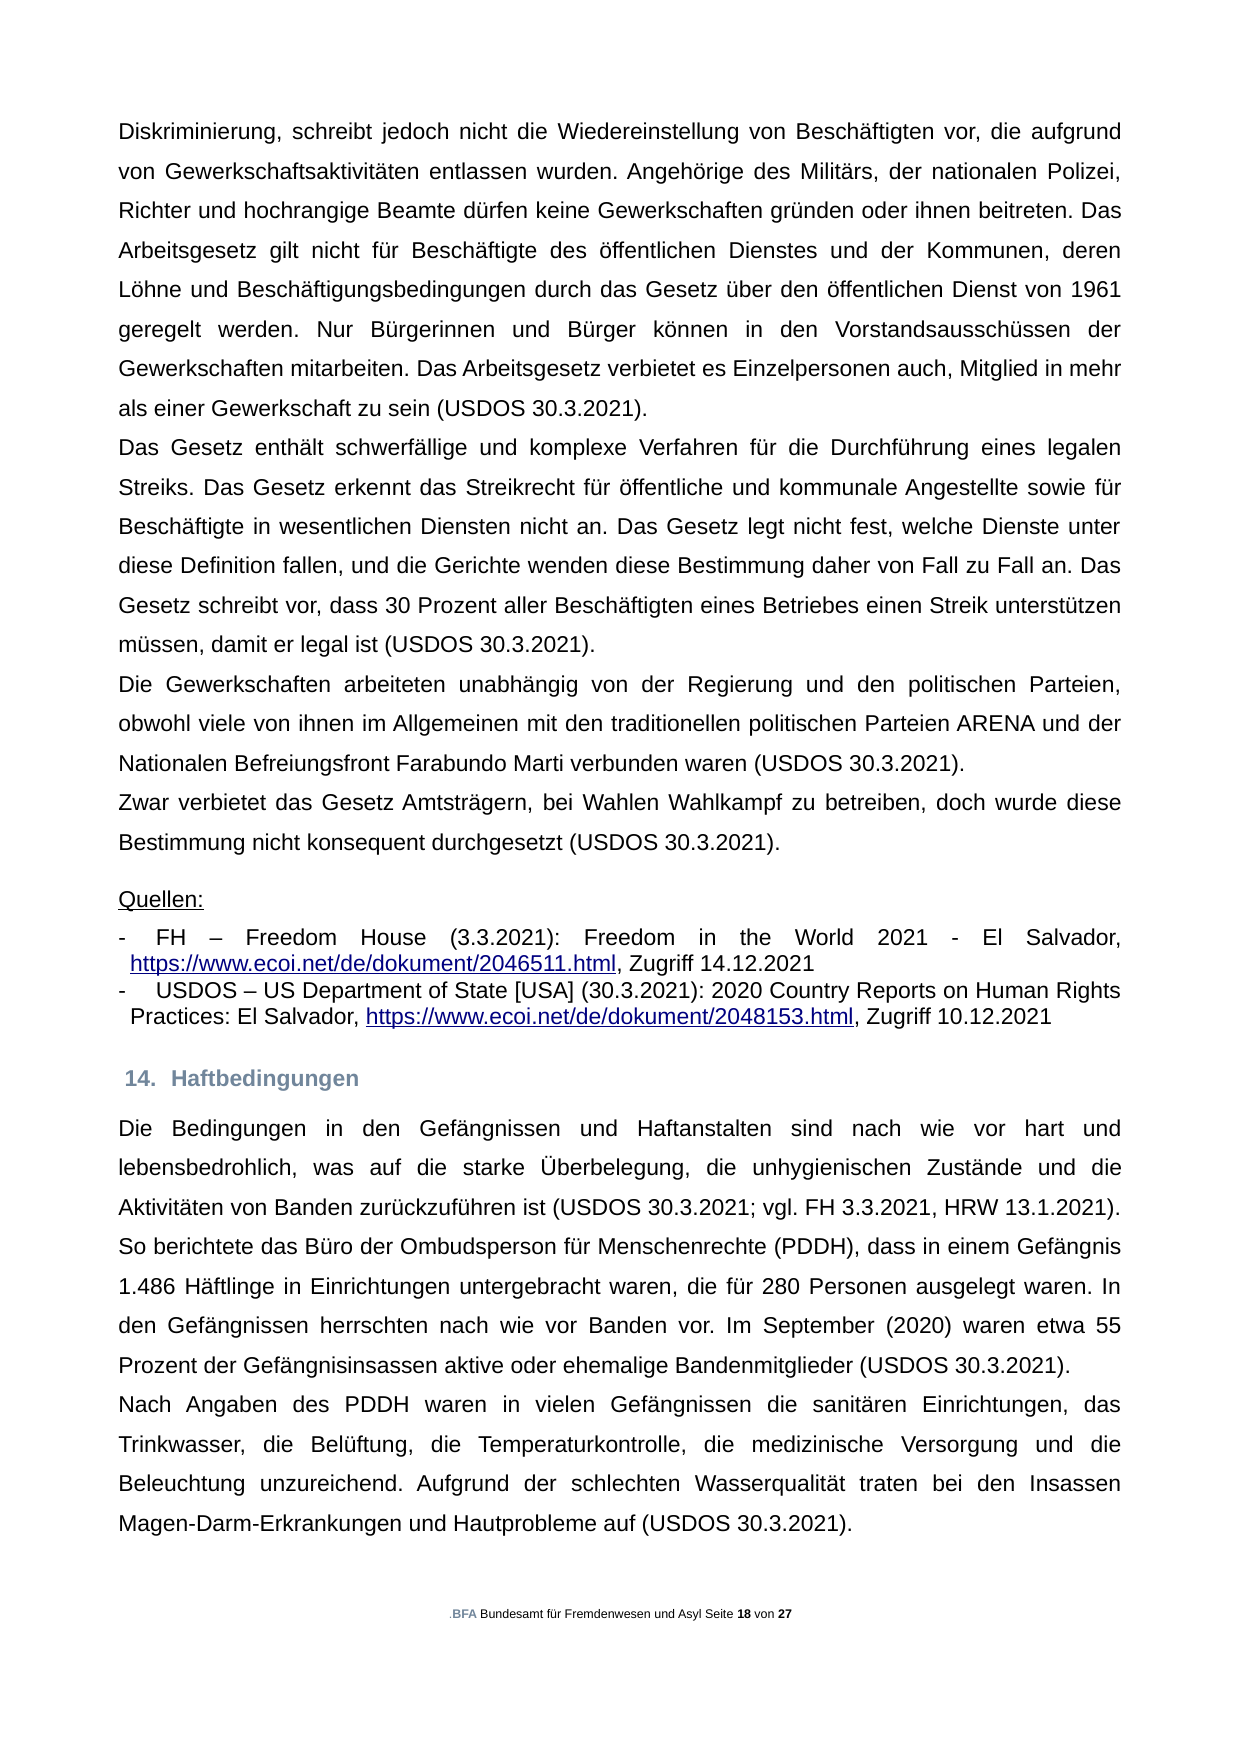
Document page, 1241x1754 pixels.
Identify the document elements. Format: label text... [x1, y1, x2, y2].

list USDOS – US Department of State [USA] (30.3.2021): 2020 Country Reports on Human Rights Practices: El Salvador, https://www.ecoi.net/de/dokument/2048153.html, Zugriff 10.12.2021 [118, 977, 1122, 1029]
text Quellen: [118, 886, 1122, 912]
list FH – Freedom House (3.3.2021): Freedom in the World 2021 - El Salvador, https://www.ecoi.net/de/dokument/2046511.html, Zugriff 14.12.2021 [118, 924, 1122, 977]
text Zwar verbietet das Gesetz Amtsträgern, bei Wahlen Wahlkampf zu betreiben, doch wurde diese Bestimmung nicht konsequent durchgesetzt (USDOS 30.3.2021). [118, 789, 1122, 855]
text Nach Angaben des PDDH waren in vielen Gefängnissen die sanitären Einrichtungen, das Trinkwasser, die Belüftung, die Temperaturkontrolle, die medizinische Versorgung und die Beleuchtung unzureichend. Aufgrund der schlechten Wasserqualität traten bei den Insassen Magen-Darm-Erkrankungen und Hautprobleme auf (USDOS 30.3.2021). [118, 1391, 1122, 1536]
text Diskriminierung, schreibt jedoch nicht die Wiedereinstellung von Beschäftigten vor, die aufgrund von Gewerkschaftsaktivitäten entlassen wurden. Angehörige des Militärs, der nationalen Polizei, Richter und hochrangige Beamte dürfen keine Gewerkschaften gründen oder ihnen beitreten. Das Arbeitsgesetz gilt nicht für Beschäftigte des öffentlichen Dienstes und der Kommunen, deren Löhne und Beschäftigungsbedingungen durch das Gesetz über den öffentlichen Dienst von 1961 geregelt werden. Nur Bürgerinnen und Bürger können in den Vorstandsausschüssen der Gewerkschaften mitarbeiten. Das Arbeitsgesetz verbietet es Einzelpersonen auch, Mitglied in mehr als einer Gewerkschaft zu sein (USDOS 30.3.2021). [118, 118, 1122, 421]
text Das Gesetz enthält schwerfällige und komplexe Verfahren für die Durchführung eines legalen Streiks. Das Gesetz erkennt das Streikrecht für öffentliche und kommunale Angestellte sowie für Beschäftigte in wesentlichen Diensten nicht an. Das Gesetz legt nicht fest, welche Dienste unter diese Definition fallen, und die Gerichte wenden diese Bestimmung daher von Fall zu Fall an. Das Gesetz schreibt vor, dass 30 Prozent aller Beschäftigten eines Betriebes einen Streik unterstützen müssen, damit er legal ist (USDOS 30.3.2021). [118, 434, 1122, 658]
text Die Bedingungen in den Gefängnissen und Haftanstalten sind nach wie vor hart und lebensbedrohlich, was auf die starke Überbelegung, die unhygienischen Zustände und die Aktivitäten von Banden zurückzuführen ist (USDOS 30.3.2021; vgl. FH 3.3.2021, HRW 13.1.2021). So berichtete das Büro der Ombudsperson für Menschenrechte (PDDH), dass in einem Gefängnis 1.486 Häftlinge in Einrichtungen untergebracht waren, die für 280 Personen ausgelegt waren. In den Gefängnissen herrschten nach wie vor Banden vor. Im September (2020) waren etwa 55 Prozent der Gefängnisinsassen aktive oder ehemalige Bandenmitglieder (USDOS 30.3.2021). [118, 1115, 1122, 1378]
text Die Gewerkschaften arbeiteten unabhängig von der Regierung und den politischen Parteien, obwohl viele von ihnen im Allgemeinen mit den traditionellen politischen Parteien ARENA und der Nationalen Befreiungsfront Farabundo Marti verbunden waren (USDOS 30.3.2021). [118, 671, 1122, 776]
subtitle Haftbedingungen [118, 1065, 1112, 1091]
